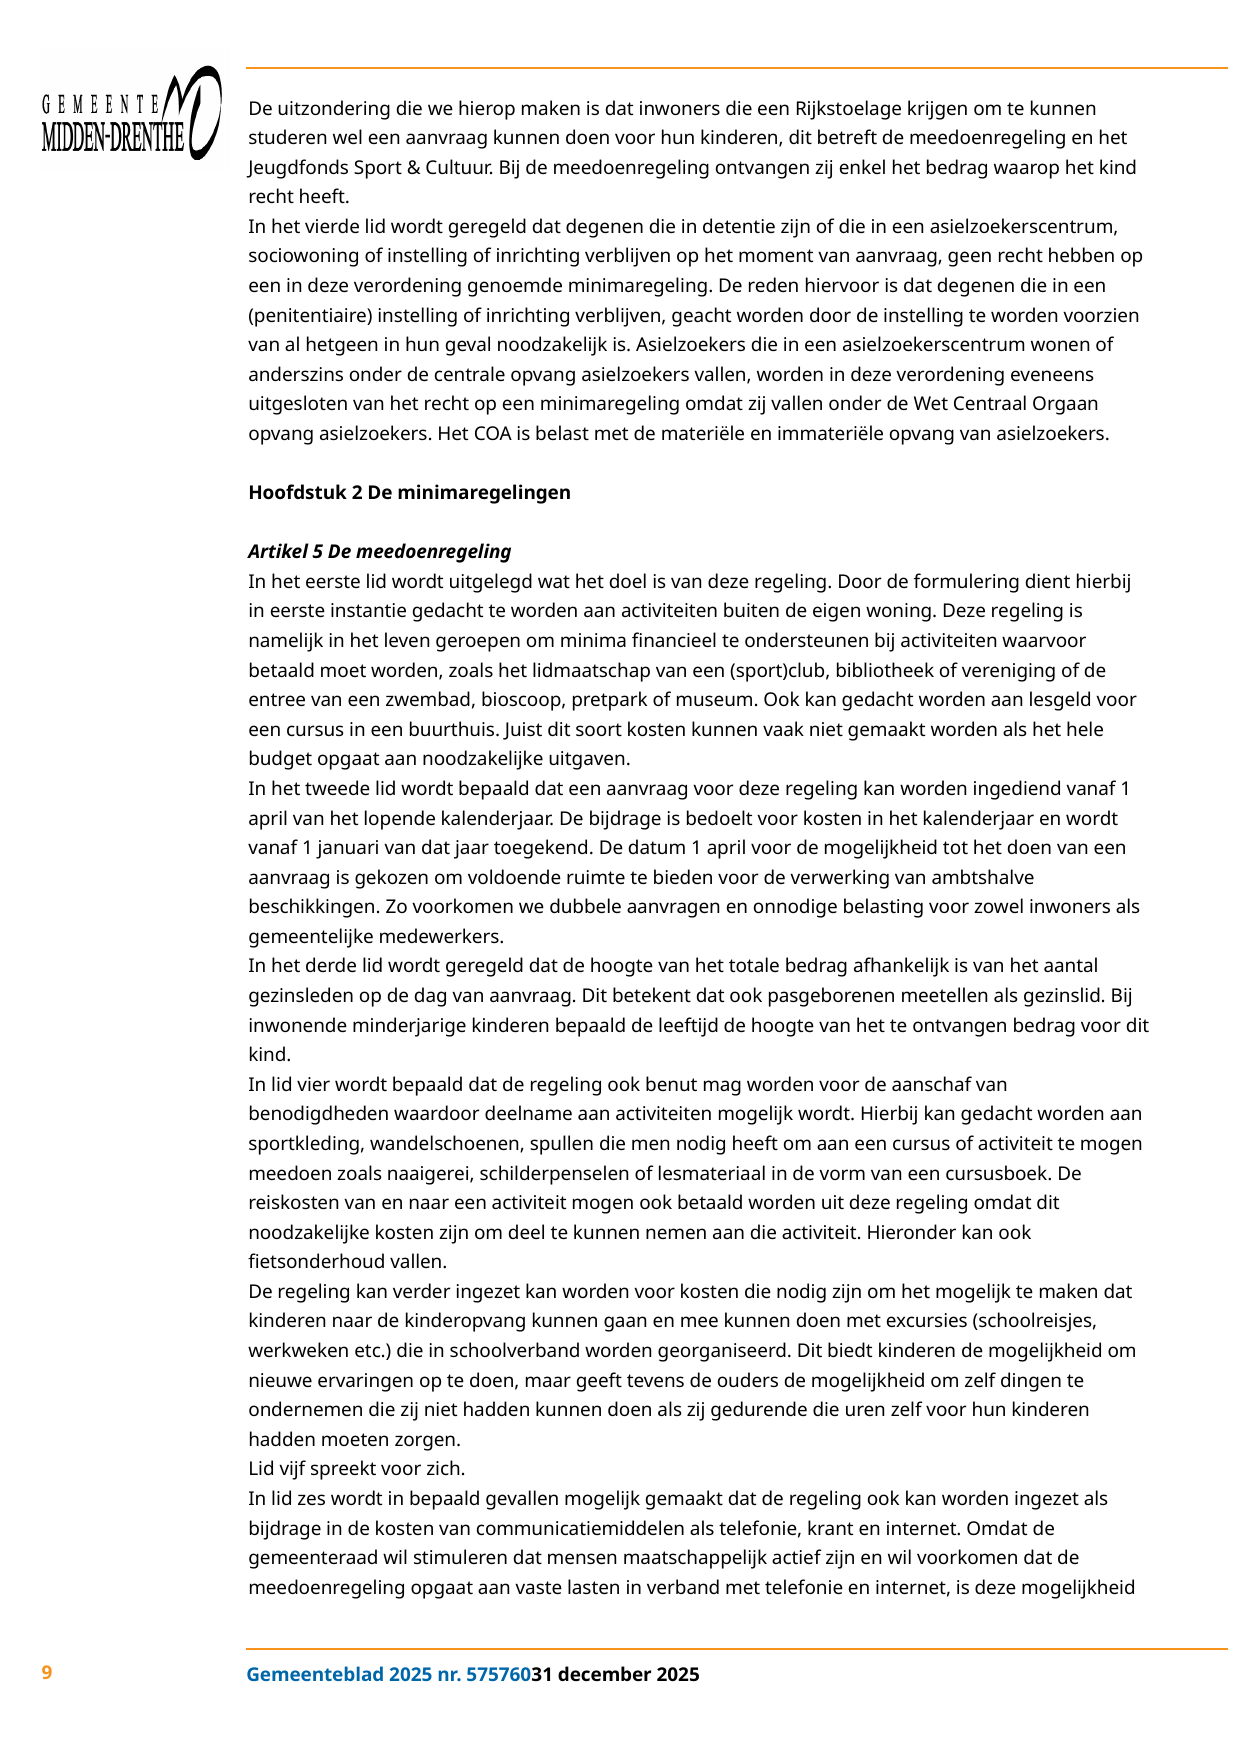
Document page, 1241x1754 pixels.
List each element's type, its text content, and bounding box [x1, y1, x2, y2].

text Hoofdstuk 2 De minimaregelingen [248, 479, 1152, 505]
text Artikel 5 De meedoenregeling [248, 538, 1152, 564]
text In lid vier wordt bepaald dat de regeling ook benut mag worden voor de aanschaf van benodigdheden waardoor deelname aan activiteiten mogelijk wordt. Hierbij kan gedacht worden aan sportkleding, wandelschoenen, spullen die men nodig heeft om aan een cursus of activiteit te mogen meedoen zoals naaigerei, schilderpenselen of lesmateriaal in de vorm van een cursusboek. De reiskosten van en naar een activiteit mogen ook betaald worden uit deze regeling omdat dit noodzakelijke kosten zijn om deel te kunnen nemen aan die activiteit. Hieronder kan ook fietsonderhoud vallen. [248, 1071, 1152, 1274]
text Lid vijf spreekt voor zich. [248, 1456, 1152, 1481]
text In het derde lid wordt geregeld dat de hoogte van het totale bedrag afhankelijk is van het aantal gezinsleden op de dag van aanvraag. Dit betekent dat ook pasgeborenen meetellen als gezinslid. Bij inwonende minderjarige kinderen bepaald de leeftijd de hoogte van het te ontvangen bedrag voor dit kind. [248, 953, 1152, 1067]
text In het tweede lid wordt bepaald dat een aanvraag voor deze regeling kan worden ingediend vanaf 1 april van het lopende kalenderjaar. De bijdrage is bedoelt voor kosten in het kalenderjaar en wordt vanaf 1 januari van dat jaar toegekend. De datum 1 april voor de mogelijkheid tot het doen van een aanvraag is gekozen om voldoende ruimte te bieden voor de verwerking van ambtshalve beschikkingen. Zo voorkomen we dubbele aanvragen en onnodige belasting voor zowel inwoners als gemeentelijke medewerkers. [248, 775, 1152, 949]
text De uitzondering die we hierop maken is dat inwoners die een Rijkstoelage krijgen om te kunnen studeren wel een aanvraag kunnen doen voor hun kinderen, dit betreft de meedoenregeling en het Jeugdfonds Sport & Cultuur. Bij de meedoenregeling ontvangen zij enkel het bedrag waarop het kind recht heeft. [248, 95, 1152, 209]
picture [41, 47, 231, 172]
text De regeling kan verder ingezet kan worden voor kosten die nodig zijn om het mogelijk te maken dat kinderen naar de kinderopvang kunnen gaan en mee kunnen doen met excursies (schoolreisjes, werkweken etc.) die in schoolverband worden georganiseerd. Dit biedt kinderen de mogelijkheid om nieuwe ervaringen op te doen, maar geeft tevens de ouders de mogelijkheid om zelf dingen te ondernemen die zij niet hadden kunnen doen als zij gedurende die uren zelf voor hun kinderen hadden moeten zorgen. [248, 1278, 1152, 1452]
text In het eerste lid wordt uitgelegd wat het doel is van deze regeling. Door de formulering dient hierbij in eerste instantie gedacht te worden aan activiteiten buiten de eigen woning. Deze regeling is namelijk in het leven geroepen om minima financieel te ondersteunen bij activiteiten waarvoor betaald moet worden, zoals het lidmaatschap van een (sport)club, bibliotheek of vereniging of de entree van een zwembad, bioscoop, pretpark of museum. Ook kan gedacht worden aan lesgeld voor een cursus in een buurthuis. Juist dit soort kosten kunnen vaak niet gemaakt worden als het hele budget opgaat aan noodzakelijke uitgaven. [248, 568, 1152, 771]
text In lid zes wordt in bepaald gevallen mogelijk gemaakt dat de regeling ook kan worden ingezet als bijdrage in de kosten van communicatiemiddelen als telefonie, krant en internet. Omdat de gemeenteraad wil stimuleren dat mensen maatschappelijk actief zijn en wil voorkomen dat de meedoenregeling opgaat aan vaste lasten in verband met telefonie en internet, is deze mogelijkheid [248, 1485, 1152, 1600]
text In het vierde lid wordt geregeld dat degenen die in detentie zijn of die in een asielzoekerscentrum, sociowoning of instelling of inrichting verblijven op het moment van aanvraag, geen recht hebben op een in deze verordening genoemde minimaregeling. De reden hiervoor is dat degenen die in een (penitentiaire) instelling of inrichting verblijven, geacht worden door de instelling te worden voorzien van al hetgeen in hun geval noodzakelijk is. Asielzoekers die in een asielzoekerscentrum wonen of anderszins onder de centrale opvang asielzoekers vallen, worden in deze verordening eveneens uitgesloten van het recht op een minimaregeling omdat zij vallen onder de Wet Centraal Orgaan opvang asielzoekers. Het COA is belast met de materiële en immateriële opvang van asielzoekers. [248, 213, 1152, 446]
